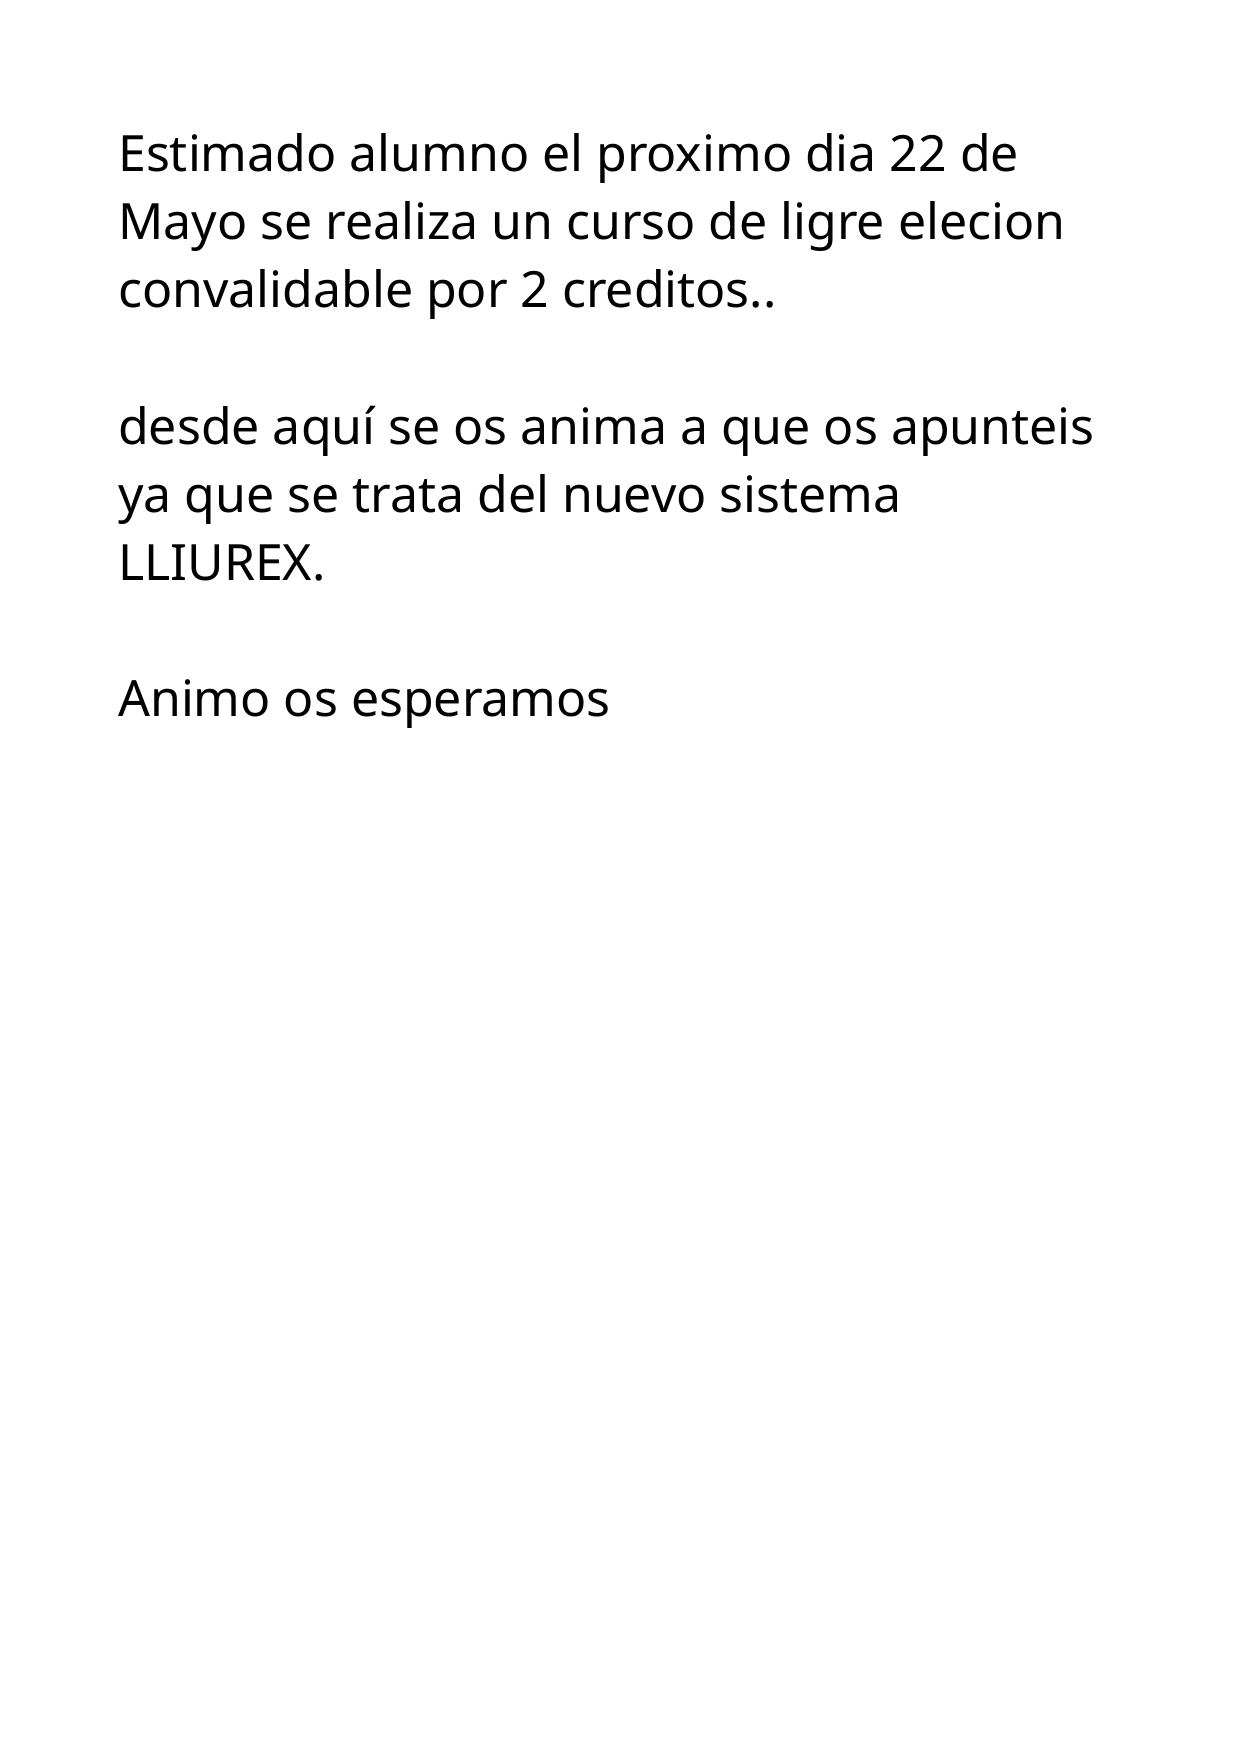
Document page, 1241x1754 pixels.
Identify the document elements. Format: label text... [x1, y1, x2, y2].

text Estimado alumno el proximo dia 22 de Mayo se realiza un curso de ligre elecion convalidable por 2 creditos.. [118, 118, 1122, 322]
text Animo os esperamos [118, 663, 1122, 731]
text desde aquí se os anima a que os apunteis ya que se trata del nuevo sistema LLIUREX. [118, 391, 1122, 595]
